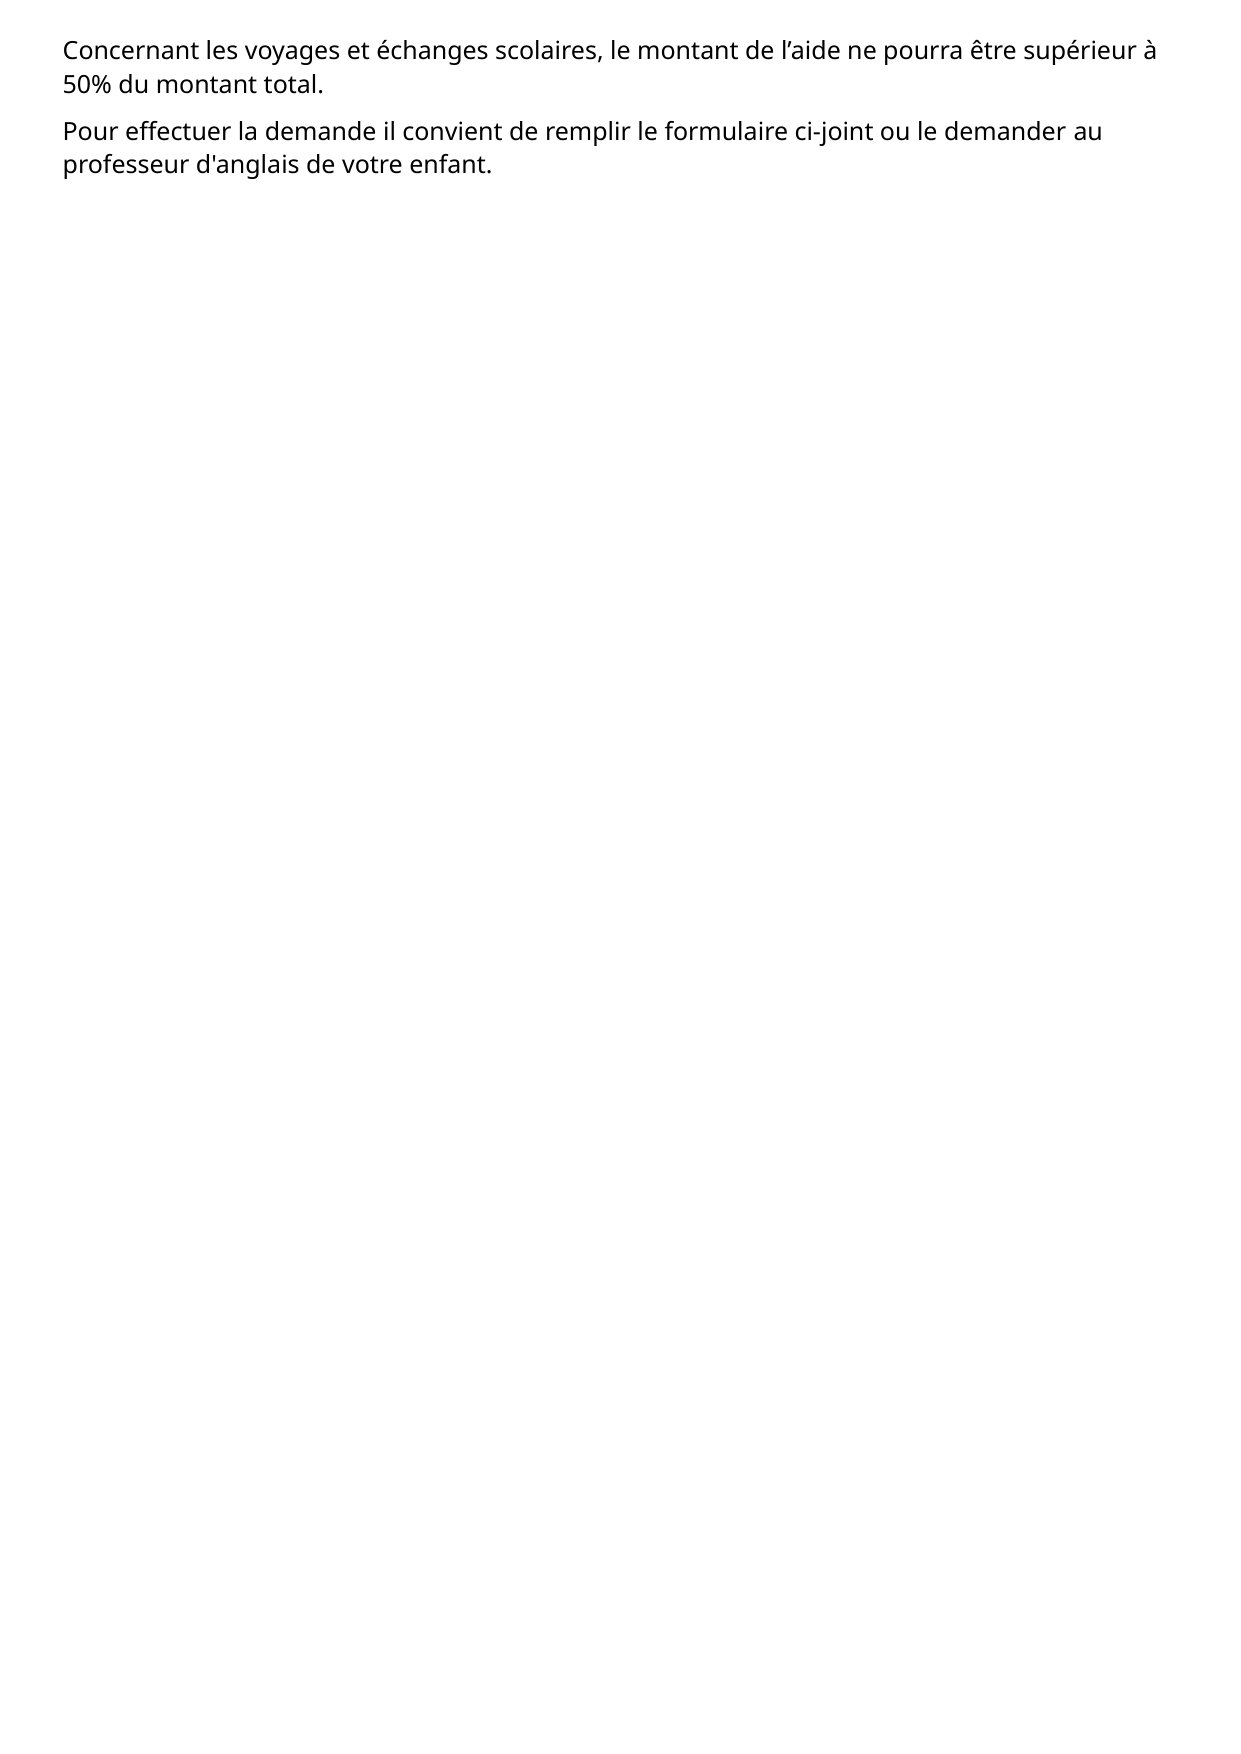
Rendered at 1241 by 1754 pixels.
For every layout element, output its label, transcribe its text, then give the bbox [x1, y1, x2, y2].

text Concernant les voyages et échanges scolaires, le montant de l’aide ne pourra être supérieur à 50% du montant total. [62, 32, 1199, 101]
text Pour effectuer la demande il convient de remplir le formulaire ci-joint ou le demander au professeur d'anglais de votre enfant. [62, 113, 1199, 181]
